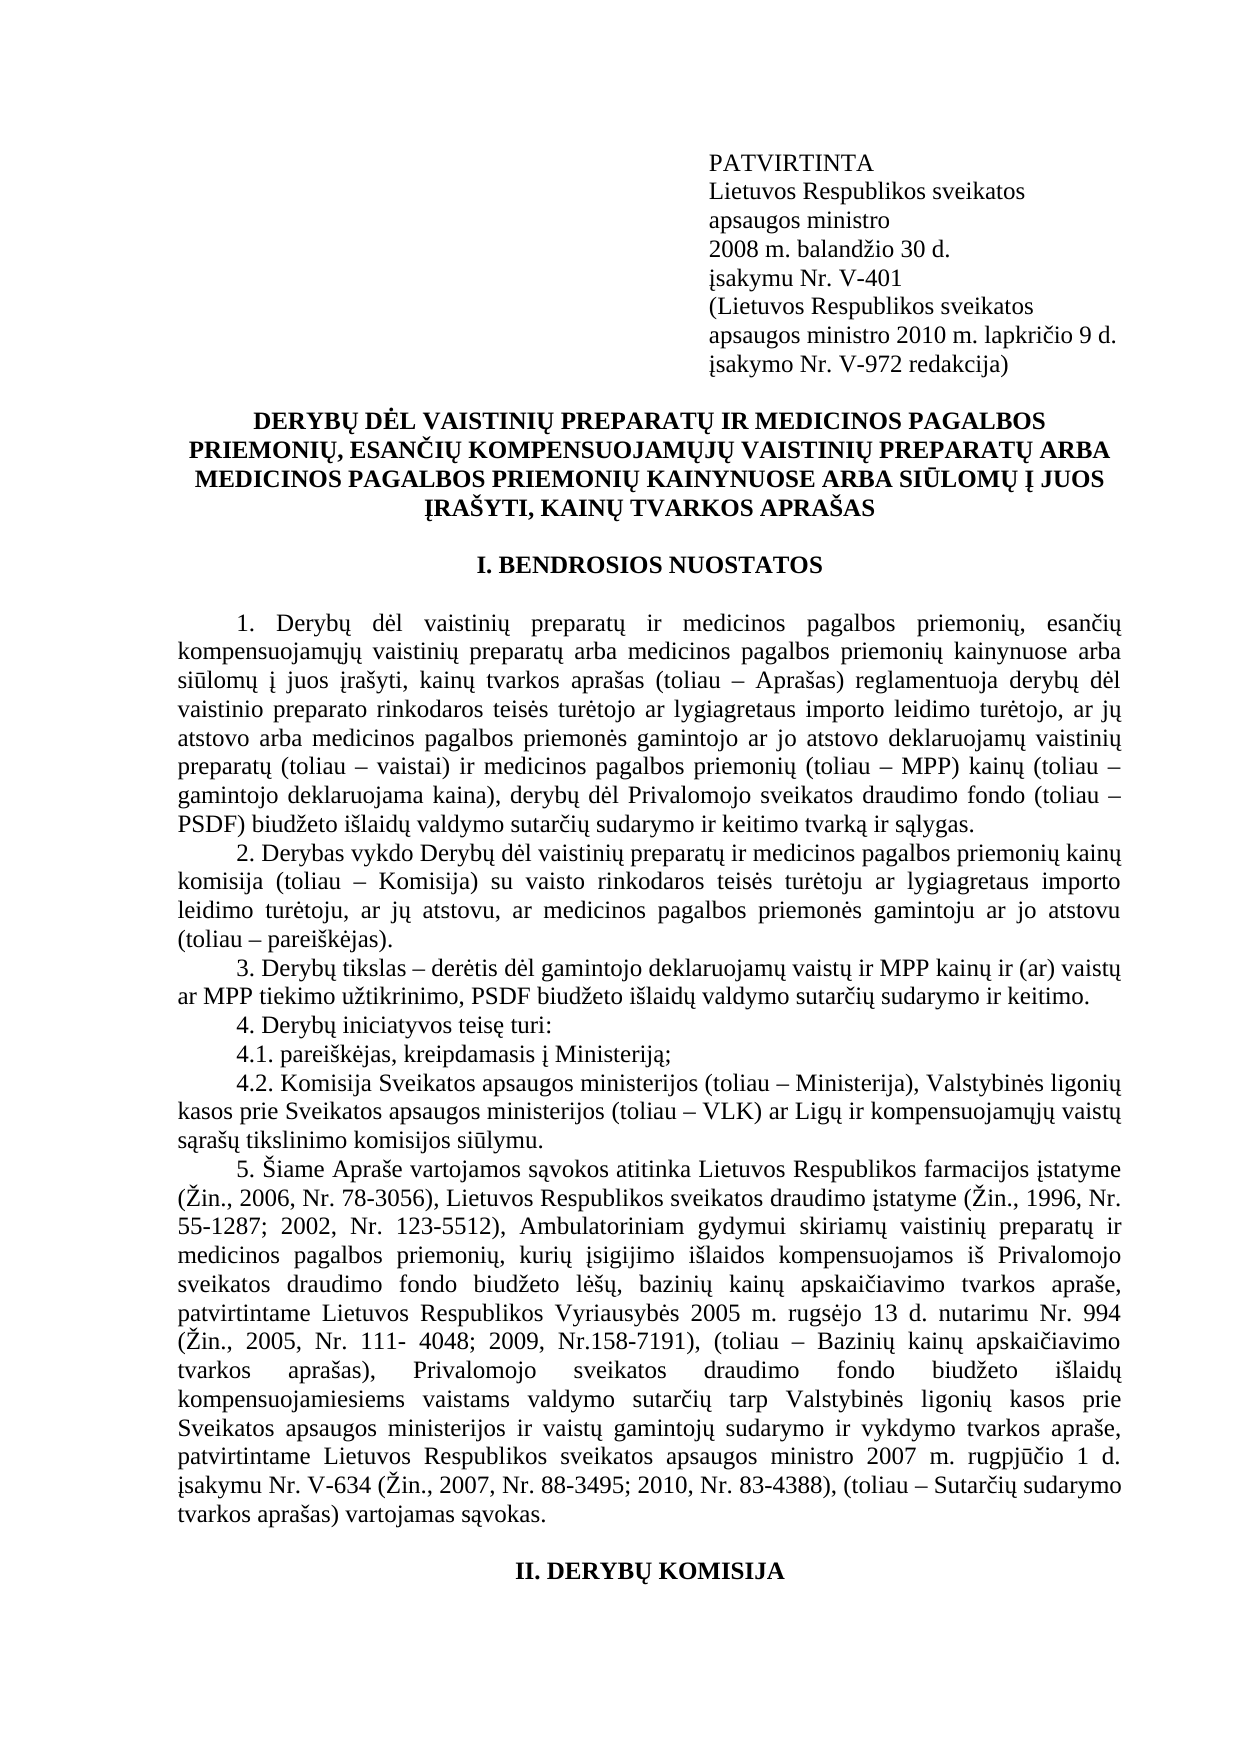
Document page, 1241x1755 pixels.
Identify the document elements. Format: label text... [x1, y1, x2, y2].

text 4.2. Komisija Sveikatos apsaugos ministerijos (toliau – Ministerija), Valstybinės ligonių kasos prie Sveikatos apsaugos ministerijos (toliau – VLK) ar Ligų ir kompensuojamųjų vaistų sąrašų tikslinimo komisijos siūlymu. [177, 1068, 1122, 1154]
text 1. Derybų dėl vaistinių preparatų ir medicinos pagalbos priemonių, esančių kompensuojamųjų vaistinių preparatų arba medicinos pagalbos priemonių kainynuose arba siūlomų į juos įrašyti, kainų tvarkos aprašas (toliau – Aprašas) reglamentuoja derybų dėl vaistinio preparato rinkodaros teisės turėtojo ar lygiagretaus importo leidimo turėtojo, ar jų atstovo arba medicinos pagalbos priemonės gamintojo ar jo atstovo deklaruojamų vaistinių preparatų (toliau – vaistai) ir medicinos pagalbos priemonių (toliau – MPP) kainų (toliau – gamintojo deklaruojama kaina), derybų dėl Privalomojo sveikatos draudimo fondo (toliau – PSDF) biudžeto išlaidų valdymo sutarčių sudarymo ir keitimo tvarką ir sąlygas. [177, 608, 1122, 838]
text apsaugos ministro 2010 m. lapkričio 9 d. [177, 320, 1122, 349]
text įsakymu Nr. V-401 [177, 263, 1122, 291]
text 4. Derybų iniciatyvos teisę turi: [177, 1010, 1122, 1039]
text 5. Šiame Apraše vartojamos sąvokos atitinka Lietuvos Respublikos farmacijos įstatyme (Žin., 2006, Nr. 78-3056), Lietuvos Respublikos sveikatos draudimo įstatyme (Žin., 1996, Nr. 55-1287; 2002, Nr. 123-5512), Ambulatoriniam gydymui skiriamų vaistinių preparatų ir medicinos pagalbos priemonių, kurių įsigijimo išlaidos kompensuojamos iš Privalomojo sveikatos draudimo fondo biudžeto lėšų, bazinių kainų apskaičiavimo tvarkos apraše, patvirtintame Lietuvos Respublikos Vyriausybės 2005 m. rugsėjo 13 d. nutarimu Nr. 994 (Žin., 2005, Nr. 111- 4048; 2009, Nr.158-7191), (toliau – Bazinių kainų apskaičiavimo tvarkos aprašas), Privalomojo sveikatos draudimo fondo biudžeto išlaidų kompensuojamiesiems vaistams valdymo sutarčių tarp Valstybinės ligonių kasos prie Sveikatos apsaugos ministerijos ir vaistų gamintojų sudarymo ir vykdymo tvarkos apraše, patvirtintame Lietuvos Respublikos sveikatos apsaugos ministro 2007 m. rugpjūčio 1 d. įsakymu Nr. V-634 (Žin., 2007, Nr. 88-3495; 2010, Nr. 83-4388), (toliau – Sutarčių sudarymo tvarkos aprašas) vartojamas sąvokas. [177, 1154, 1122, 1528]
text PATVIRTINTA [177, 148, 1122, 176]
text įsakymo Nr. V-972 redakcija) [177, 349, 1122, 378]
text 2. Derybas vykdo Derybų dėl vaistinių preparatų ir medicinos pagalbos priemonių kainų komisija (toliau – Komisija) su vaisto rinkodaros teisės turėtoju ar lygiagretaus importo leidimo turėtoju, ar jų atstovu, ar medicinos pagalbos priemonės gamintoju ar jo atstovu (toliau – pareiškėjas). [177, 838, 1122, 953]
text 2008 m. balandžio 30 d. [177, 234, 1122, 263]
text apsaugos ministro [177, 205, 1122, 234]
text I. BENDROSIOS NUOSTATOS [177, 550, 1122, 579]
text Lietuvos Respublikos sveikatos [177, 176, 1122, 205]
text 4.1. pareiškėjas, kreipdamasis į Ministeriją; [177, 1039, 1122, 1068]
text DERYBŲ DĖL VAISTINIŲ PREPARATŲ IR MEDICINOS PAGALBOS PRIEMONIŲ, ESANČIŲ KOMPENSUOJAMŲJŲ VAISTINIŲ PREPARATŲ ARBA MEDICINOS PAGALBOS PRIEMONIŲ KAINYNUOSE ARBA SIŪLOMŲ Į JUOS ĮRAŠYTI, KAINŲ TVARKOS APRAŠAS [177, 406, 1122, 521]
text II. DERYBŲ KOMISIJA [177, 1556, 1122, 1585]
text 3. Derybų tikslas – derėtis dėl gamintojo deklaruojamų vaistų ir MPP kainų ir (ar) vaistų ar MPP tiekimo užtikrinimo, PSDF biudžeto išlaidų valdymo sutarčių sudarymo ir keitimo. [177, 953, 1122, 1010]
text (Lietuvos Respublikos sveikatos [177, 291, 1122, 320]
